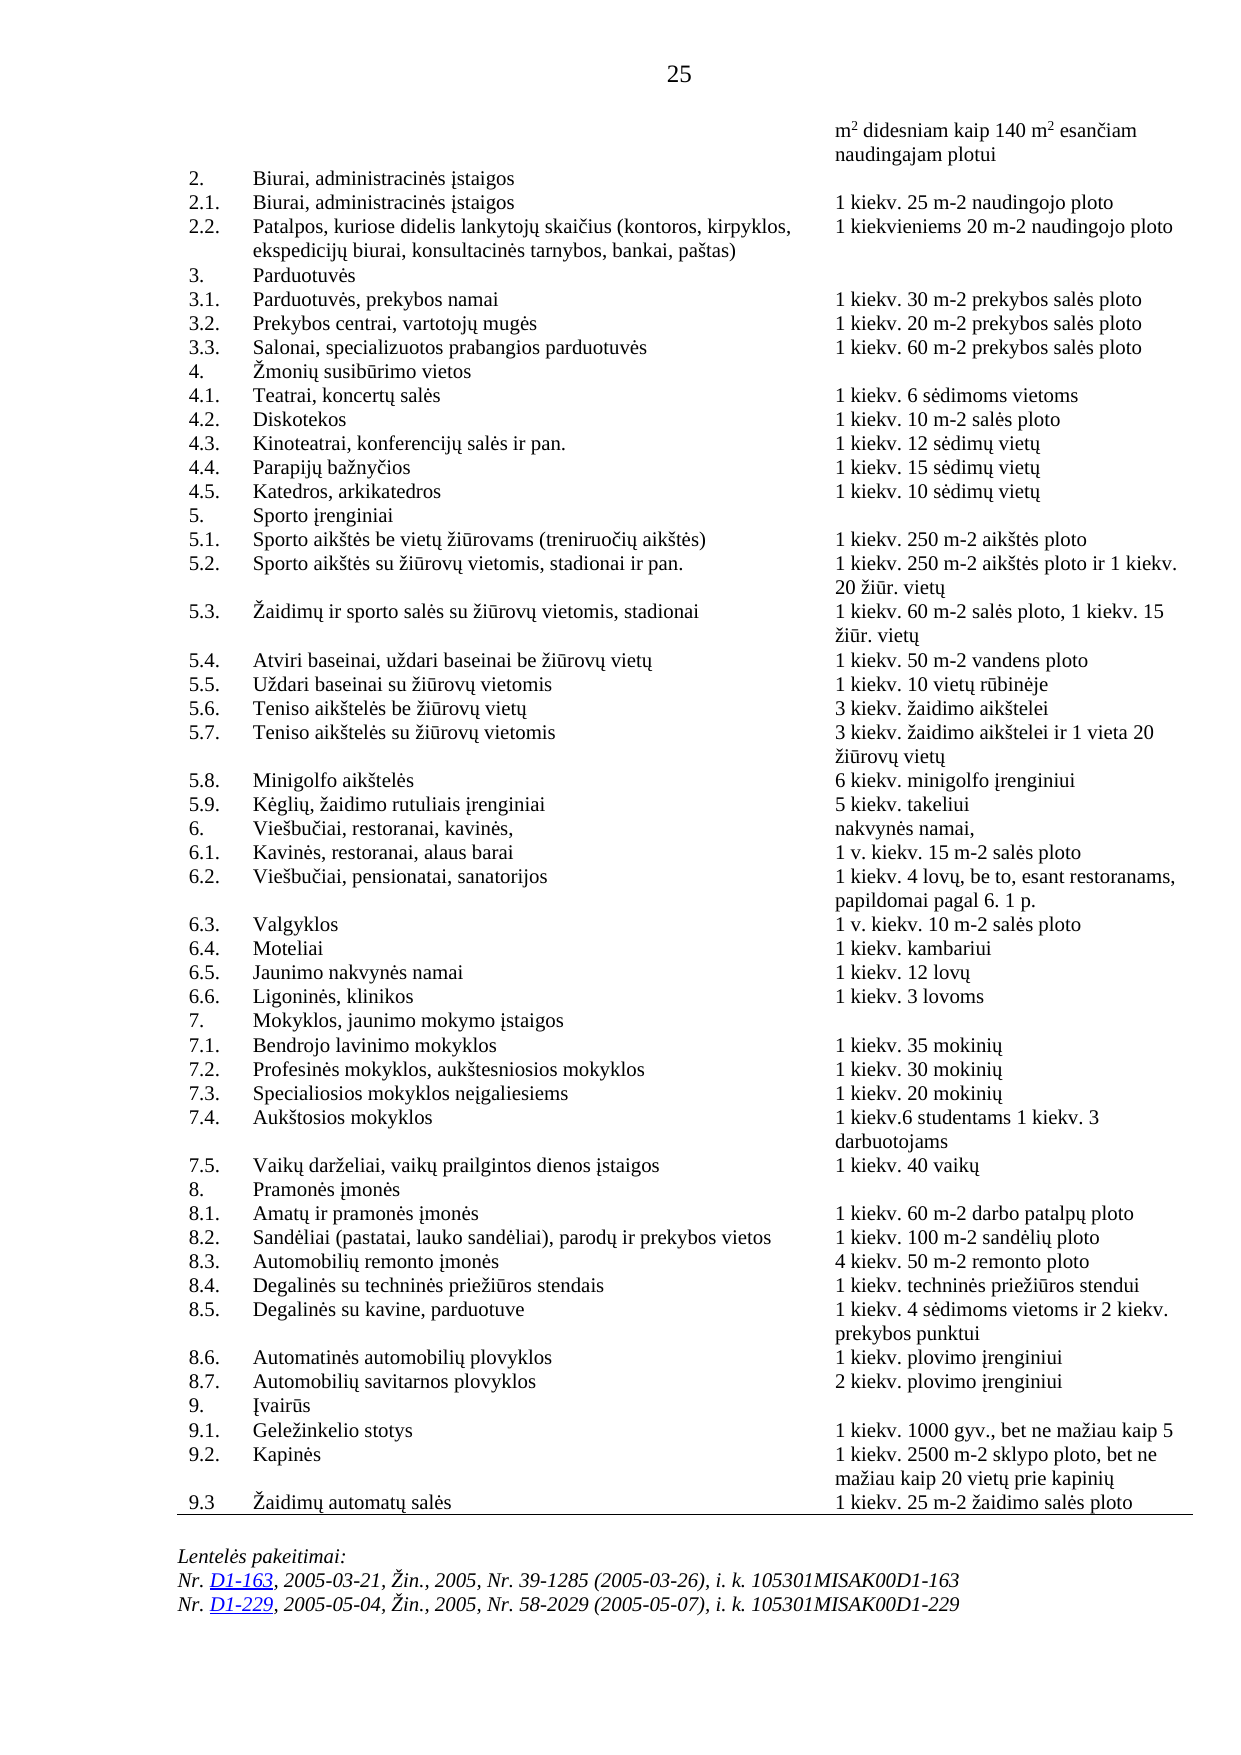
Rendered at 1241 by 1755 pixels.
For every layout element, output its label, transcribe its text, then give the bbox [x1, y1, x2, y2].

table_cell Parduotuvės [241, 263, 823, 287]
table_cell 7.3. [177, 1081, 241, 1105]
table_cell 1 kiekv. 1000 gyv., bet ne mažiau kaip 5 [824, 1418, 1192, 1442]
table_cell 4.2. [177, 407, 241, 431]
table_cell [824, 1177, 1192, 1201]
table_cell Degalinės su techninės priežiūros stendais [241, 1273, 823, 1297]
table_cell 4.3. [177, 431, 241, 455]
table_cell 1 v. kiekv. 10 m-2 salės ploto [824, 912, 1192, 936]
table_cell Sporto aikštės su žiūrovų vietomis, stadionai ir pan. [241, 551, 823, 599]
table_cell 5.5. [177, 672, 241, 696]
table_cell 1 kiekvieniems 20 m-2 naudingojo ploto [824, 214, 1192, 262]
table_cell 9. [177, 1394, 241, 1417]
table_cell Amatų ir pramonės įmonės [241, 1201, 823, 1225]
table_cell 3 kiekv. žaidimo aikštelei [824, 696, 1192, 720]
table_cell 1 kiekv. 20 mokinių [824, 1081, 1192, 1105]
table_cell Moteliai [241, 936, 823, 960]
table_cell 1 kiekv. 15 sėdimų vietų [824, 455, 1192, 479]
table_cell 6 kiekv. minigolfo įrenginiui [824, 768, 1192, 792]
table_cell Parduotuvės, prekybos namai [241, 287, 823, 311]
table_cell 4.4. [177, 455, 241, 479]
table_cell 2. [177, 166, 241, 190]
table_cell Uždari baseinai su žiūrovų vietomis [241, 672, 823, 696]
table_cell 5.8. [177, 768, 241, 792]
table_cell 1 kiekv. 60 m-2 prekybos salės ploto [824, 335, 1192, 359]
table_cell Parapijų bažnyčios [241, 455, 823, 479]
table_cell 2.2. [177, 214, 241, 262]
table_cell Automatinės automobilių plovyklos [241, 1345, 823, 1369]
table_cell 5.7. [177, 720, 241, 768]
table_cell 5. [177, 503, 241, 527]
table_cell Bendrojo lavinimo mokyklos [241, 1033, 823, 1057]
table_cell 3. [177, 263, 241, 287]
table_cell 1 kiekv.6 studentams 1 kiekv. 3 darbuotojams [824, 1105, 1192, 1153]
table_cell 1 kiekv. 250 m-2 aikštės ploto ir 1 kiekv. 20 žiūr. vietų [824, 551, 1192, 599]
table_cell Prekybos centrai, vartotojų mugės [241, 311, 823, 335]
table_cell 1 kiekv. 3 lovoms [824, 984, 1192, 1008]
table_cell 5 kiekv. takeliui [824, 792, 1192, 816]
table_cell 5.4. [177, 648, 241, 672]
table_cell 1 kiekv. plovimo įrenginiui [824, 1345, 1192, 1369]
table_cell 1 kiekv. 30 mokinių [824, 1057, 1192, 1081]
table_cell 1 kiekv. 20 m-2 prekybos salės ploto [824, 311, 1192, 335]
table_cell 8. [177, 1177, 241, 1201]
table_cell 6.4. [177, 936, 241, 960]
table_cell 9.3 [177, 1490, 241, 1514]
table_cell 1 kiekv. 4 sėdimoms vietoms ir 2 kiekv. prekybos punktui [824, 1297, 1192, 1345]
table_cell Geležinkelio stotys [241, 1418, 823, 1442]
table_cell [824, 359, 1192, 383]
table_cell Patalpos, kuriose didelis lankytojų skaičius (kontoros, kirpyklos, ekspedicijų biurai, konsultacinės tarnybos, bankai, paštas) [241, 214, 823, 262]
table_cell 1 kiekv. 50 m-2 vandens ploto [824, 648, 1192, 672]
table_cell Ligoninės, klinikos [241, 984, 823, 1008]
table_cell 3.2. [177, 311, 241, 335]
table_cell Mokyklos, jaunimo mokymo įstaigos [241, 1009, 823, 1032]
table_cell m2 didesniam kaip 140 m2 esančiam naudingajam plotui [824, 118, 1192, 166]
table_cell [177, 118, 241, 166]
table_cell Kinoteatrai, konferencijų salės ir pan. [241, 431, 823, 455]
table_cell 1 kiekv. kambariui [824, 936, 1192, 960]
table_cell 1 kiekv. 12 sėdimų vietų [824, 431, 1192, 455]
table_cell 1 kiekv. 10 vietų rūbinėje [824, 672, 1192, 696]
text Nr. D1-163, 2005-03-21, Žin., 2005, Nr. 39-1285 (2005-03-26), i. k. 105301MISAK00D1-163 [177, 1568, 1181, 1592]
table_cell 7.4. [177, 1105, 241, 1153]
table_cell Katedros, arkikatedros [241, 479, 823, 503]
table_cell 7.2. [177, 1057, 241, 1081]
table_cell 1 kiekv. 4 lovų, be to, esant restoranams, papildomai pagal 6. 1 p. [824, 864, 1192, 912]
table_cell 5.6. [177, 696, 241, 720]
table_cell Viešbučiai, restoranai, kavinės, [241, 816, 823, 840]
table_cell 1 kiekv. 10 sėdimų vietų [824, 479, 1192, 503]
table_cell Žmonių susibūrimo vietos [241, 359, 823, 383]
table_cell 1 kiekv. 60 m-2 darbo patalpų ploto [824, 1201, 1192, 1225]
table_cell Jaunimo nakvynės namai [241, 960, 823, 984]
table_cell 1 kiekv. 12 lovų [824, 960, 1192, 984]
table_cell Profesinės mokyklos, aukštesniosios mokyklos [241, 1057, 823, 1081]
table_cell [824, 166, 1192, 190]
table_cell Teniso aikštelės be žiūrovų vietų [241, 696, 823, 720]
table_cell Sporto įrenginiai [241, 503, 823, 527]
table_cell [824, 503, 1192, 527]
table_cell 4 kiekv. 50 m-2 remonto ploto [824, 1249, 1192, 1273]
table_cell nakvynės namai, [824, 816, 1192, 840]
table_cell 8.6. [177, 1345, 241, 1369]
table_cell Valgyklos [241, 912, 823, 936]
table_cell Atviri baseinai, uždari baseinai be žiūrovų vietų [241, 648, 823, 672]
table_cell 5.3. [177, 599, 241, 647]
text Nr. D1-229, 2005-05-04, Žin., 2005, Nr. 58-2029 (2005-05-07), i. k. 105301MISAK00D1-229 [177, 1592, 1181, 1616]
table_cell Degalinės su kavine, parduotuve [241, 1297, 823, 1345]
table_cell 8.1. [177, 1201, 241, 1225]
table_cell Sandėliai (pastatai, lauko sandėliai), parodų ir prekybos vietos [241, 1225, 823, 1249]
table_cell 1 kiekv. 25 m-2 naudingojo ploto [824, 190, 1192, 214]
table_cell 8.4. [177, 1273, 241, 1297]
table_cell 8.5. [177, 1297, 241, 1345]
table_cell [824, 263, 1192, 287]
table_cell 5.1. [177, 527, 241, 551]
table_cell [824, 1394, 1192, 1417]
text Lentelės pakeitimai: [177, 1543, 1181, 1568]
table_cell Kapinės [241, 1442, 823, 1490]
table_cell 8.7. [177, 1369, 241, 1393]
table_cell 4.5. [177, 479, 241, 503]
table_cell 1 kiekv. 35 mokinių [824, 1033, 1192, 1057]
table_cell 3 kiekv. žaidimo aikštelei ir 1 vieta 20 žiūrovų vietų [824, 720, 1192, 768]
table_cell 7.1. [177, 1033, 241, 1057]
table_cell Sporto aikštės be vietų žiūrovams (treniruočių aikštės) [241, 527, 823, 551]
table_cell 1 kiekv. 25 m-2 žaidimo salės ploto [824, 1490, 1192, 1514]
table_cell 6. [177, 816, 241, 840]
table_cell Automobilių remonto įmonės [241, 1249, 823, 1273]
table_cell 1 kiekv. 40 vaikų [824, 1153, 1192, 1177]
table_cell Biurai, administracinės įstaigos [241, 166, 823, 190]
table_cell 9.1. [177, 1418, 241, 1442]
table_cell 8.3. [177, 1249, 241, 1273]
table_cell 1 kiekv. techninės priežiūros stendui [824, 1273, 1192, 1297]
table_cell [241, 118, 823, 166]
table_cell 9.2. [177, 1442, 241, 1490]
table_cell Teatrai, koncertų salės [241, 383, 823, 407]
table_cell 8.2. [177, 1225, 241, 1249]
table_cell Kavinės, restoranai, alaus barai [241, 840, 823, 864]
table_cell 1 kiekv. 100 m-2 sandėlių ploto [824, 1225, 1192, 1249]
table_cell Kėglių, žaidimo rutuliais įrenginiai [241, 792, 823, 816]
table_cell 6.1. [177, 840, 241, 864]
table_cell 1 v. kiekv. 15 m-2 salės ploto [824, 840, 1192, 864]
table_cell Diskotekos [241, 407, 823, 431]
table_cell 5.9. [177, 792, 241, 816]
table_cell Specialiosios mokyklos neįgaliesiems [241, 1081, 823, 1105]
table_cell Įvairūs [241, 1394, 823, 1417]
table_cell Teniso aikštelės su žiūrovų vietomis [241, 720, 823, 768]
table_cell Minigolfo aikštelės [241, 768, 823, 792]
table_cell 4.1. [177, 383, 241, 407]
table_cell Salonai, specializuotos prabangios parduotuvės [241, 335, 823, 359]
table_cell 1 kiekv. 10 m-2 salės ploto [824, 407, 1192, 431]
table_cell 1 kiekv. 2500 m-2 sklypo ploto, bet ne mažiau kaip 20 vietų prie kapinių [824, 1442, 1192, 1490]
table_cell 3.1. [177, 287, 241, 311]
table_cell 2 kiekv. plovimo įrenginiui [824, 1369, 1192, 1393]
table_cell Pramonės įmonės [241, 1177, 823, 1201]
table_cell Biurai, administracinės įstaigos [241, 190, 823, 214]
table_cell 6.2. [177, 864, 241, 912]
table_cell 6.5. [177, 960, 241, 984]
table_cell 3.3. [177, 335, 241, 359]
table_cell 4. [177, 359, 241, 383]
table_cell 6.3. [177, 912, 241, 936]
table_cell 1 kiekv. 30 m-2 prekybos salės ploto [824, 287, 1192, 311]
table_cell 5.2. [177, 551, 241, 599]
table_cell Žaidimų automatų salės [241, 1490, 823, 1514]
table_cell 2.1. [177, 190, 241, 214]
table_cell 1 kiekv. 250 m-2 aikštės ploto [824, 527, 1192, 551]
table_cell 7. [177, 1009, 241, 1032]
table_cell 6.6. [177, 984, 241, 1008]
table_cell Aukštosios mokyklos [241, 1105, 823, 1153]
table_cell 1 kiekv. 60 m-2 salės ploto, 1 kiekv. 15 žiūr. vietų [824, 599, 1192, 647]
table_cell 1 kiekv. 6 sėdimoms vietoms [824, 383, 1192, 407]
table_cell Vaikų darželiai, vaikų prailgintos dienos įstaigos [241, 1153, 823, 1177]
table_cell 7.5. [177, 1153, 241, 1177]
table_cell [824, 1009, 1192, 1032]
table_cell Viešbučiai, pensionatai, sanatorijos [241, 864, 823, 912]
table_cell Žaidimų ir sporto salės su žiūrovų vietomis, stadionai [241, 599, 823, 647]
table_cell Automobilių savitarnos plovyklos [241, 1369, 823, 1393]
